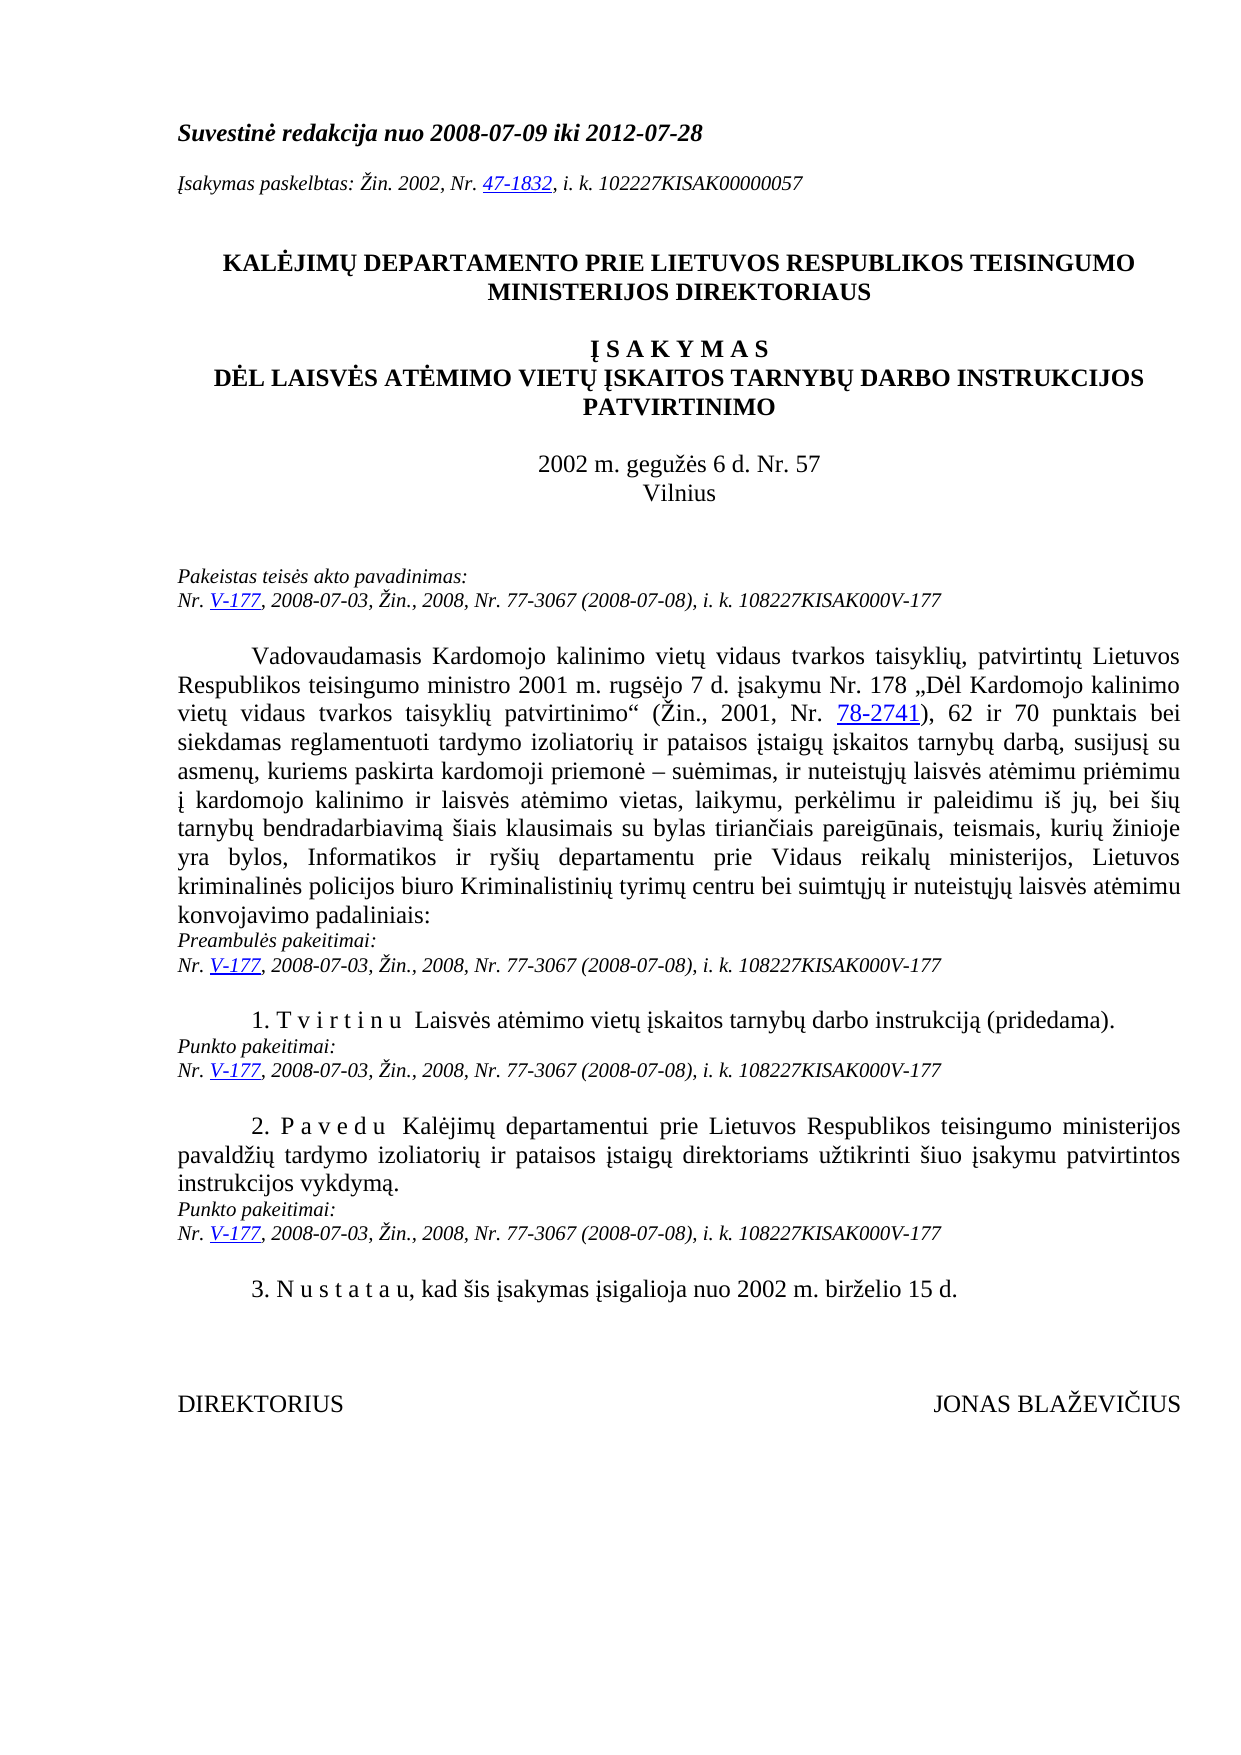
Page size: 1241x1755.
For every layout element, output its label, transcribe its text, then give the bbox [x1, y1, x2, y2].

text Įsakymas paskelbtas: Žin. 2002, Nr. 47-1832, i. k. 102227KISAK00000057 [177, 171, 1181, 195]
text DĖL LAISVĖS ATĖMIMO VIETŲ ĮSKAITOS TARNYBŲ DARBO INSTRUKCIJOS PATVIRTINIMO [177, 363, 1181, 420]
text 3. Nustatau, kad šis įsakymas įsigalioja nuo 2002 m. birželio 15 d. [177, 1274, 1181, 1303]
text Į S A K Y M A S [177, 334, 1181, 363]
text Nr. V-177, 2008-07-03, Žin., 2008, Nr. 77-3067 (2008-07-08), i. k. 108227KISAK000V-177 [177, 952, 1181, 977]
text 2002 m. gegužės 6 d. Nr. 57 [177, 449, 1181, 478]
text Punkto pakeitimai: [177, 1197, 1181, 1221]
text Nr. V-177, 2008-07-03, Žin., 2008, Nr. 77-3067 (2008-07-08), i. k. 108227KISAK000V-177 [177, 1221, 1181, 1245]
text Nr. V-177, 2008-07-03, Žin., 2008, Nr. 77-3067 (2008-07-08), i. k. 108227KISAK000V-177 [177, 1058, 1181, 1082]
text Direktorius Jonas Blaževičius [177, 1389, 1181, 1418]
text KALĖJIMŲ DEPARTAMENTO PRIE LIETUVOS RESPUBLIKOS TEISINGUMO MINISTERIJOS DIREKTORIAUS [177, 248, 1181, 305]
text Punkto pakeitimai: [177, 1034, 1181, 1058]
text Vadovaudamasis Kardomojo kalinimo vietų vidaus tvarkos taisyklių, patvirtintų Lietuvos Respublikos teisingumo ministro 2001 m. rugsėjo 7 d. įsakymu Nr. 178 „Dėl Kardomojo kalinimo vietų vidaus tvarkos taisyklių patvirtinimo“ (Žin., 2001, Nr. 78-2741), 62 ir 70 punktais bei siekdamas reglamentuoti tardymo izoliatorių ir pataisos įstaigų įskaitos tarnybų darbą, susijusį su asmenų, kuriems paskirta kardomoji priemonė – suėmimas, ir nuteistųjų laisvės atėmimu priėmimu į kardomojo kalinimo ir laisvės atėmimo vietas, laikymu, perkėlimu ir paleidimu iš jų, bei šių tarnybų bendradarbiavimą šiais klausimais su bylas tiriančiais pareigūnais, teismais, kurių žinioje yra bylos, Informatikos ir ryšių departamentu prie Vidaus reikalų ministerijos, Lietuvos kriminalinės policijos biuro Kriminalistinių tyrimų centru bei suimtųjų ir nuteistųjų laisvės atėmimu konvojavimo padaliniais: [177, 641, 1181, 928]
text Vilnius [177, 478, 1181, 507]
text Pakeistas teisės akto pavadinimas: [177, 564, 1181, 588]
text 2. Pavedu Kalėjimų departamentui prie Lietuvos Respublikos teisingumo ministerijos pavaldžių tardymo izoliatorių ir pataisos įstaigų direktoriams užtikrinti šiuo įsakymu patvirtintos instrukcijos vykdymą. [177, 1111, 1181, 1197]
text Nr. V-177, 2008-07-03, Žin., 2008, Nr. 77-3067 (2008-07-08), i. k. 108227KISAK000V-177 [177, 588, 1181, 612]
text 1. Tvirtinu Laisvės atėmimo vietų įskaitos tarnybų darbo instrukciją (pridedama). [177, 1005, 1181, 1034]
text Suvestinė redakcija nuo 2008-07-09 iki 2012-07-28 [177, 118, 1181, 147]
text Preambulės pakeitimai: [177, 928, 1181, 952]
